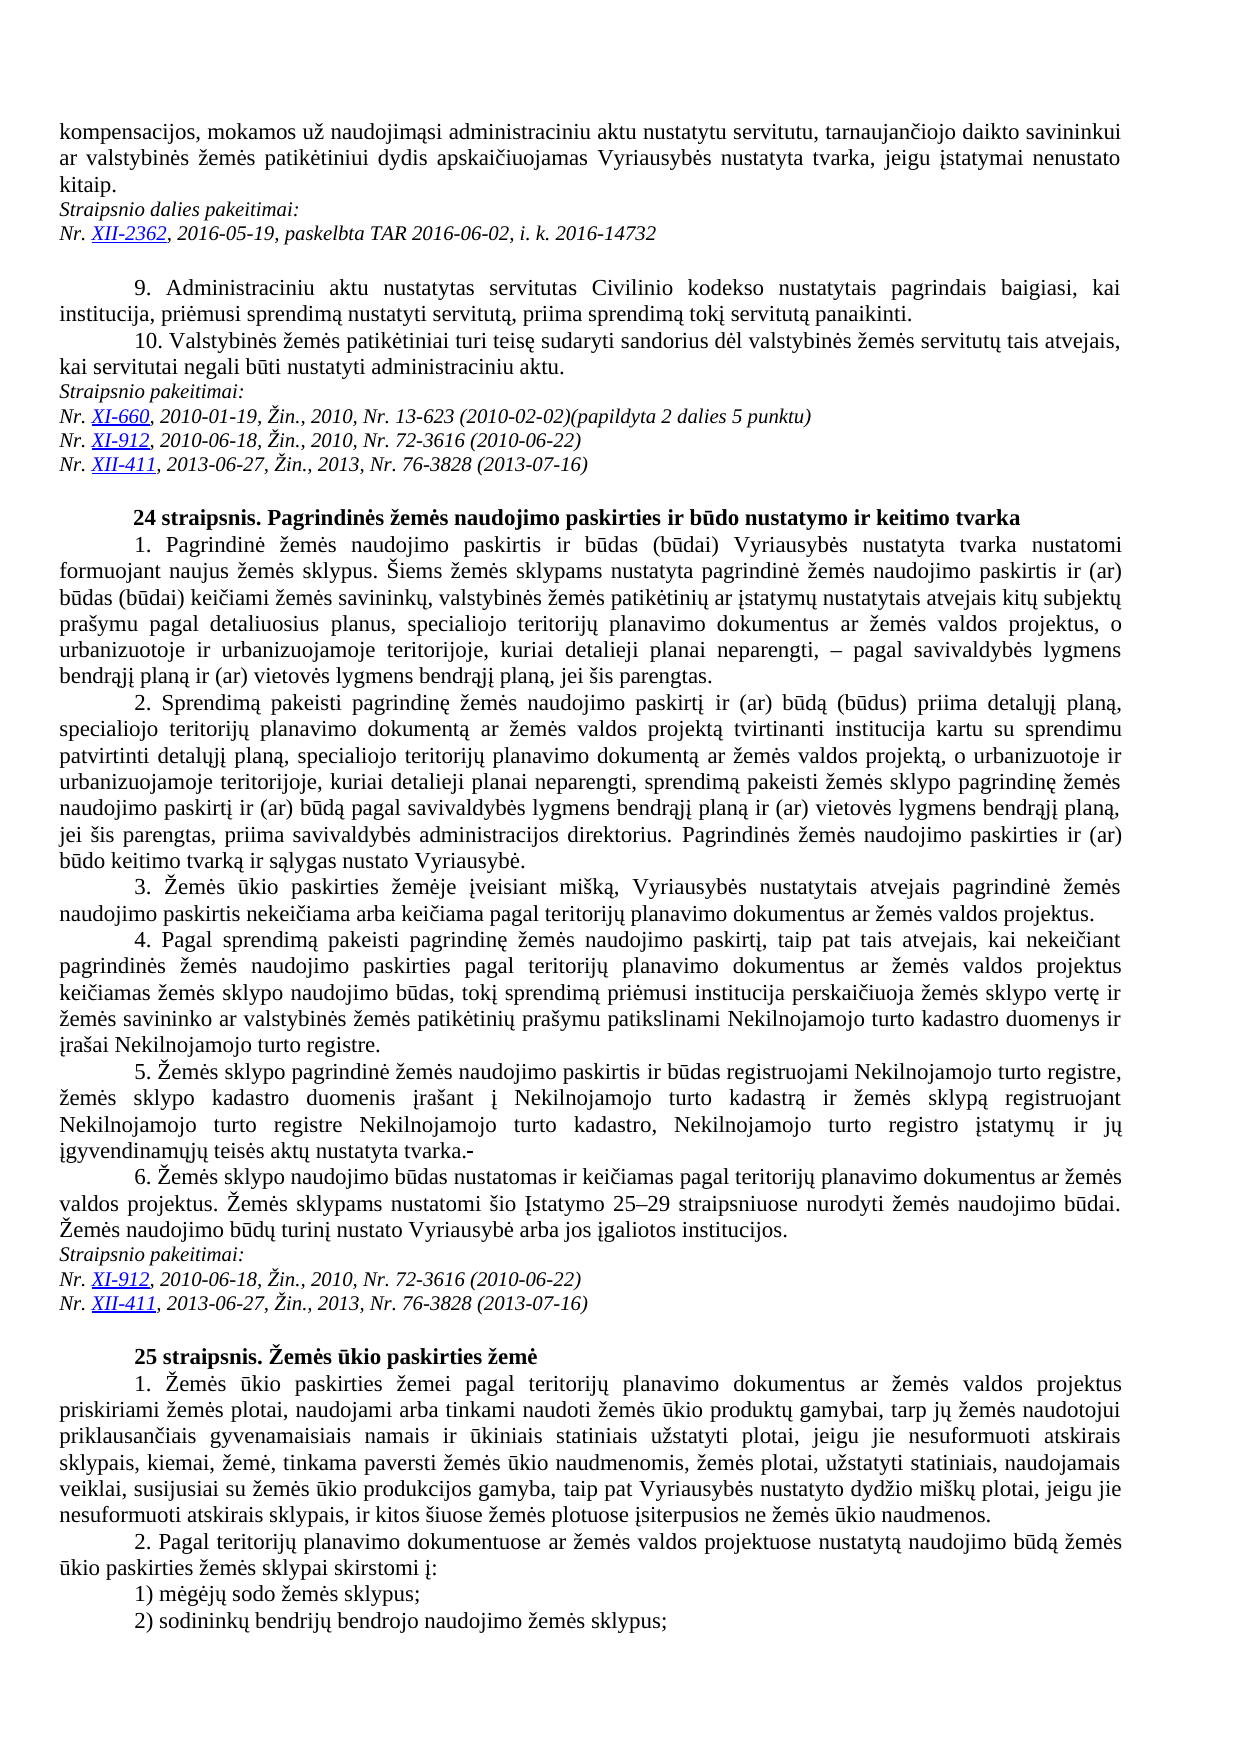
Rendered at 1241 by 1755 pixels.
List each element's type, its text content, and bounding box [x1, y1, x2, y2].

text 2. Pagal teritorijų planavimo dokumentuose ar žemės valdos projektuose nustatytą naudojimo būdą žemės ūkio paskirties žemės sklypai skirstomi į: [59, 1528, 1122, 1581]
text 2. Sprendimą pakeisti pagrindinę žemės naudojimo paskirtį ir (ar) būdą (būdus) priima detalųjį planą, specialiojo teritorijų planavimo dokumentą ar žemės valdos projektą tvirtinanti institucija kartu su sprendimu patvirtinti detalųjį planą, specialiojo teritorijų planavimo dokumentą ar žemės valdos projektą, o urbanizuotoje ir urbanizuojamoje teritorijoje, kuriai detalieji planai neparengti, sprendimą pakeisti žemės sklypo pagrindinę žemės naudojimo paskirtį ir (ar) būdą pagal savivaldybės lygmens bendrąjį planą ir (ar) vietovės lygmens bendrąjį planą, jei šis parengtas, priima savivaldybės administracijos direktorius. Pagrindinės žemės naudojimo paskirties ir (ar) būdo keitimo tvarką ir sąlygas nustato Vyriausybė. [59, 689, 1122, 873]
text 1) mėgėjų sodo žemės sklypus; [59, 1581, 1122, 1607]
text Nr. XI-660, 2010-01-19, Žin., 2010, Nr. 13-623 (2010-02-02)(papildyta 2 dalies 5 punktu) [59, 403, 1122, 428]
text Straipsnio pakeitimai: [59, 379, 1122, 403]
text 1. Pagrindinė žemės naudojimo paskirtis ir būdas (būdai) Vyriausybės nustatyta tvarka nustatomi formuojant naujus žemės sklypus. Šiems žemės sklypams nustatyta pagrindinė žemės naudojimo paskirtis ir (ar) būdas (būdai) keičiami žemės savininkų, valstybinės žemės patikėtinių ar įstatymų nustatytais atvejais kitų subjektų prašymu pagal detaliuosius planus, specialiojo teritorijų planavimo dokumentus ar žemės valdos projektus, o urbanizuotoje ir urbanizuojamoje teritorijoje, kuriai detalieji planai neparengti, – pagal savivaldybės lygmens bendrąjį planą ir (ar) vietovės lygmens bendrąjį planą, jei šis parengtas. [59, 531, 1122, 689]
text 9. Administraciniu aktu nustatytas servitutas Civilinio kodekso nustatytais pagrindais baigiasi, kai institucija, priėmusi sprendimą nustatyti servitutą, priima sprendimą tokį servitutą panaikinti. [59, 274, 1122, 327]
text 6. Žemės sklypo naudojimo būdas nustatomas ir keičiamas pagal teritorijų planavimo dokumentus ar žemės valdos projektus. Žemės sklypams nustatomi šio Įstatymo 25–29 straipsniuose nurodyti žemės naudojimo būdai. Žemės naudojimo būdų turinį nustato Vyriausybė arba jos įgaliotos institucijos. [59, 1163, 1122, 1242]
text Nr. XII-2362, 2016-05-19, paskelbta TAR 2016-06-02, i. k. 2016-14732 [59, 221, 1122, 245]
text 25 straipsnis. Žemės ūkio paskirties žemė [59, 1343, 1122, 1370]
text 24 straipsnis. Pagrindinės žemės naudojimo paskirties ir būdo nustatymo ir keitimo tvarka [133, 504, 1122, 531]
text 2) sodininkų bendrijų bendrojo naudojimo žemės sklypus; [59, 1607, 1122, 1633]
text 3. Žemės ūkio paskirties žemėje įveisiant mišką, Vyriausybės nustatytais atvejais pagrindinė žemės naudojimo paskirtis nekeičiama arba keičiama pagal teritorijų planavimo dokumentus ar žemės valdos projektus. [59, 873, 1122, 926]
text Nr. XI-912, 2010-06-18, Žin., 2010, Nr. 72-3616 (2010-06-22) [59, 428, 1122, 452]
text Nr. XI-912, 2010-06-18, Žin., 2010, Nr. 72-3616 (2010-06-22) [59, 1266, 1122, 1291]
text Straipsnio pakeitimai: [59, 1242, 1122, 1266]
text 10. Valstybinės žemės patikėtiniai turi teisę sudaryti sandorius dėl valstybinės žemės servitutų tais atvejais, kai servitutai negali būti nustatyti administraciniu aktu. [59, 327, 1122, 379]
text kompensacijos, mokamos už naudojimąsi administraciniu aktu nustatytu servitutu, tarnaujančiojo daikto savininkui ar valstybinės žemės patikėtiniui dydis apskaičiuojamas Vyriausybės nustatyta tvarka, jeigu įstatymai nenustato kitaip. [59, 118, 1122, 197]
text Nr. XII-411, 2013-06-27, Žin., 2013, Nr. 76-3828 (2013-07-16) [59, 1291, 1122, 1314]
text Nr. XII-411, 2013-06-27, Žin., 2013, Nr. 76-3828 (2013-07-16) [59, 452, 1122, 476]
text 5. Žemės sklypo pagrindinė žemės naudojimo paskirtis ir būdas registruojami Nekilnojamojo turto registre, žemės sklypo kadastro duomenis įrašant į Nekilnojamojo turto kadastrą ir žemės sklypą registruojant Nekilnojamojo turto registre Nekilnojamojo turto kadastro, Nekilnojamojo turto registro įstatymų ir jų įgyvendinamųjų teisės aktų nustatyta tvarka. [59, 1058, 1122, 1163]
text 1. Žemės ūkio paskirties žemei pagal teritorijų planavimo dokumentus ar žemės valdos projektus priskiriami žemės plotai, naudojami arba tinkami naudoti žemės ūkio produktų gamybai, tarp jų žemės naudotojui priklausančiais gyvenamaisiais namais ir ūkiniais statiniais užstatyti plotai, jeigu jie nesuformuoti atskirais sklypais, kiemai, žemė, tinkama paversti žemės ūkio naudmenomis, žemės plotai, užstatyti statiniais, naudojamais veiklai, susijusiai su žemės ūkio produkcijos gamyba, taip pat Vyriausybės nustatyto dydžio miškų plotai, jeigu jie nesuformuoti atskirais sklypais, ir kitos šiuose žemės plotuose įsiterpusios ne žemės ūkio naudmenos. [59, 1370, 1122, 1528]
text Straipsnio dalies pakeitimai: [59, 197, 1122, 221]
text 4. Pagal sprendimą pakeisti pagrindinę žemės naudojimo paskirtį, taip pat tais atvejais, kai nekeičiant pagrindinės žemės naudojimo paskirties pagal teritorijų planavimo dokumentus ar žemės valdos projektus keičiamas žemės sklypo naudojimo būdas, tokį sprendimą priėmusi institucija perskaičiuoja žemės sklypo vertę ir žemės savininko ar valstybinės žemės patikėtinių prašymu patikslinami Nekilnojamojo turto kadastro duomenys ir įrašai Nekilnojamojo turto registre. [59, 926, 1122, 1058]
